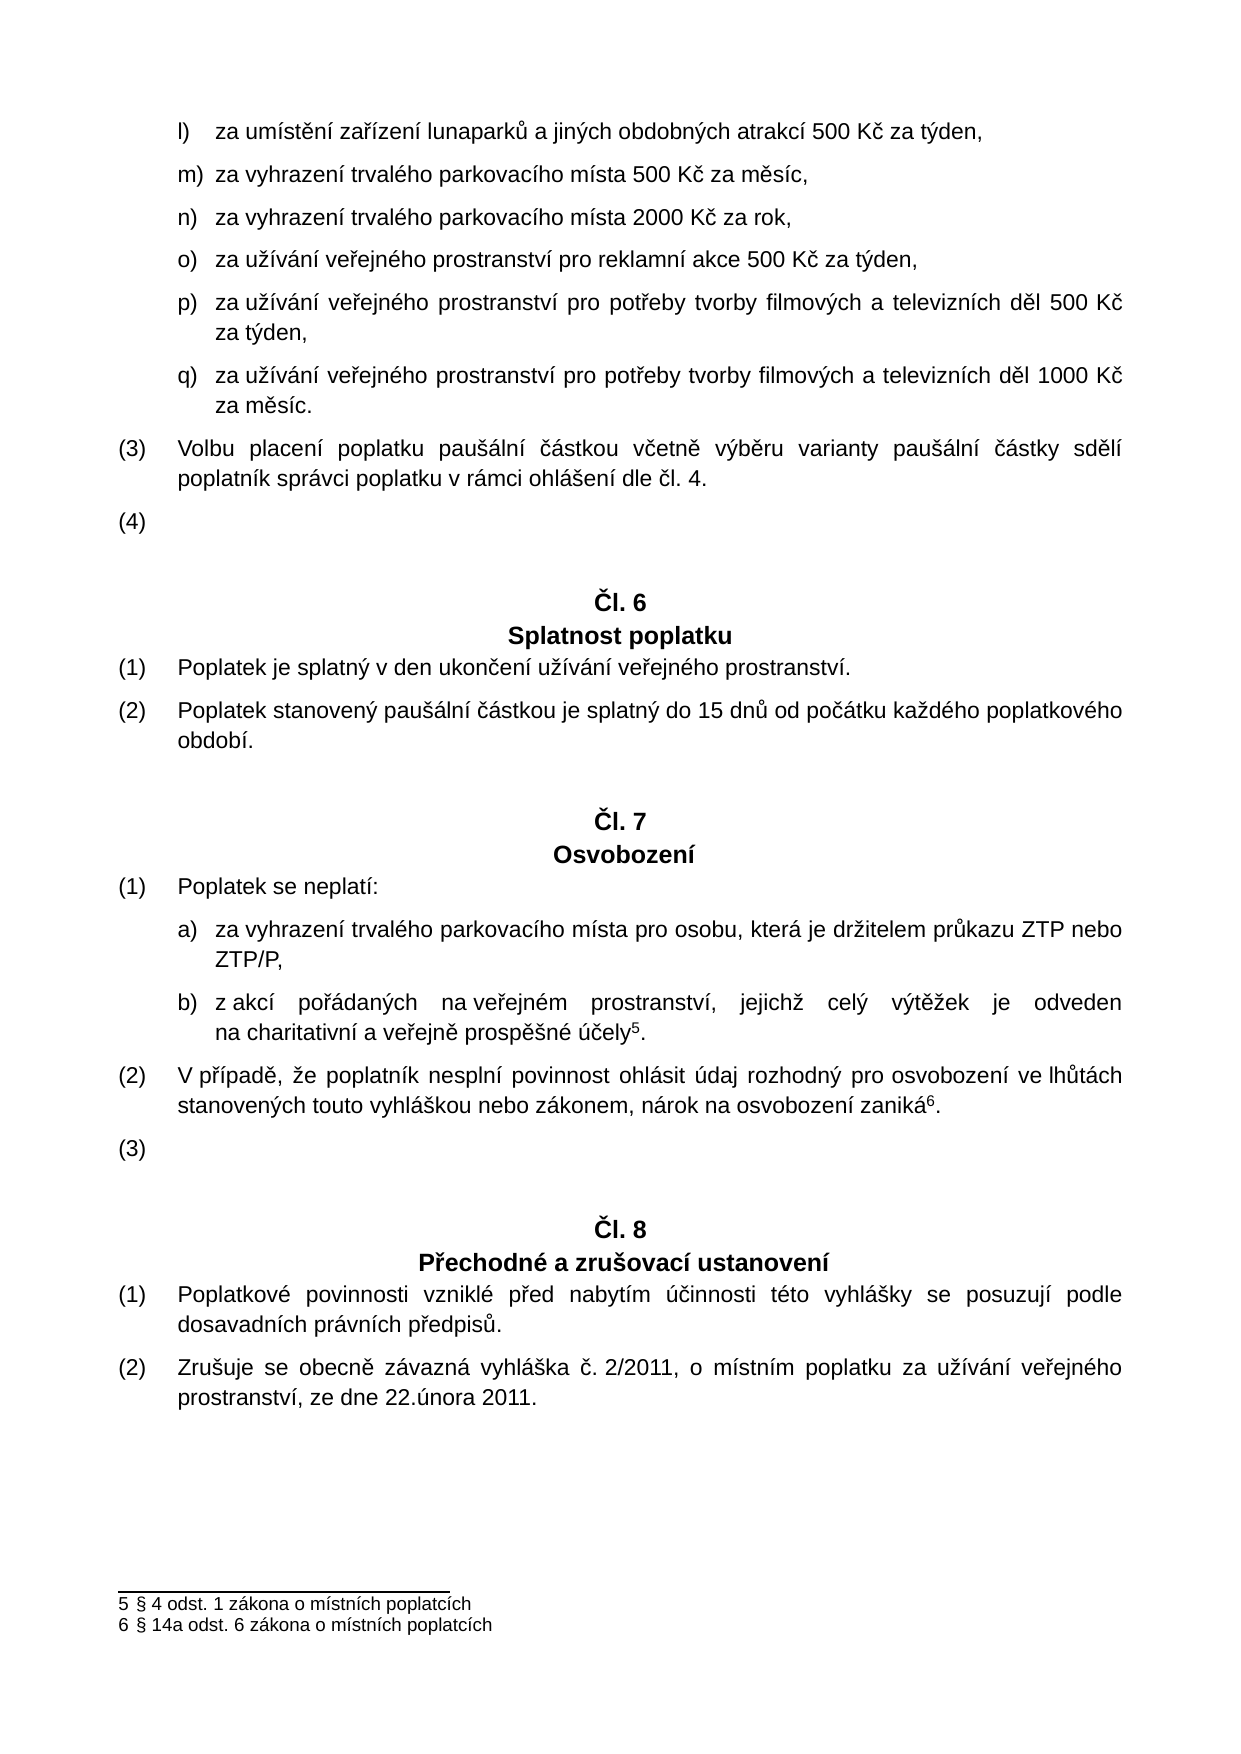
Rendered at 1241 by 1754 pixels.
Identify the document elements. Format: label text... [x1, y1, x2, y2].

list V případě, že poplatník nesplní povinnost ohlásit údaj rozhodný pro osvobození ve lhůtách stanovených touto vyhláškou nebo zákonem, nárok na osvobození zaniká. [118, 1062, 1122, 1118]
list Poplatkové povinnosti vzniklé před nabytím účinnosti této vyhlášky se posuzují podle dosavadních právních předpisů. [118, 1281, 1122, 1337]
subtitle Čl. 7 Osvobození [118, 807, 1122, 869]
list Zrušuje se obecně závazná vyhláška č. 2/2011, o místním poplatku za užívání veřejného prostranství, ze dne 22.února 2011. [118, 1354, 1122, 1410]
list Poplatek se neplatí: [118, 873, 1122, 899]
list § 4 odst. 1 zákona o místních poplatcích [118, 1592, 1122, 1614]
list za umístění zařízení lunaparků a jiných obdobných atrakcí 500 Kč za týden, [177, 118, 1122, 144]
list za vyhrazení trvalého parkovacího místa 2000 Kč za rok, [177, 203, 1122, 230]
list za užívání veřejného prostranství pro potřeby tvorby filmových a televizních děl 1000 Kč za měsíc. [177, 362, 1122, 418]
list Volbu placení poplatku paušální částkou včetně výběru varianty paušální částky sdělí poplatník správci poplatku v rámci ohlášení dle čl. 4. [118, 435, 1122, 491]
list z akcí pořádaných na veřejném prostranství, jejichž celý výtěžek je odveden na charitativní a veřejně prospěšné účely. [177, 989, 1122, 1045]
subtitle Čl. 8 Přechodné a zrušovací ustanovení [118, 1215, 1122, 1277]
list Poplatek je splatný v den ukončení užívání veřejného prostranství. [118, 654, 1122, 680]
subtitle Čl. 6 Splatnost poplatku [118, 588, 1122, 650]
list za vyhrazení trvalého parkovacího místa 500 Kč za měsíc, [177, 161, 1122, 187]
list za užívání veřejného prostranství pro potřeby tvorby filmových a televizních děl 500 Kč za týden, [177, 289, 1122, 346]
list Poplatek stanovený paušální částkou je splatný do 15 dnů od počátku každého poplatkového období. [118, 697, 1122, 753]
list § 14a odst. 6 zákona o místních poplatcích [118, 1614, 1122, 1635]
list za užívání veřejného prostranství pro reklamní akce 500 Kč za týden, [177, 246, 1122, 273]
list za vyhrazení trvalého parkovacího místa pro osobu, která je držitelem průkazu ZTP nebo ZTP/P, [177, 916, 1122, 972]
